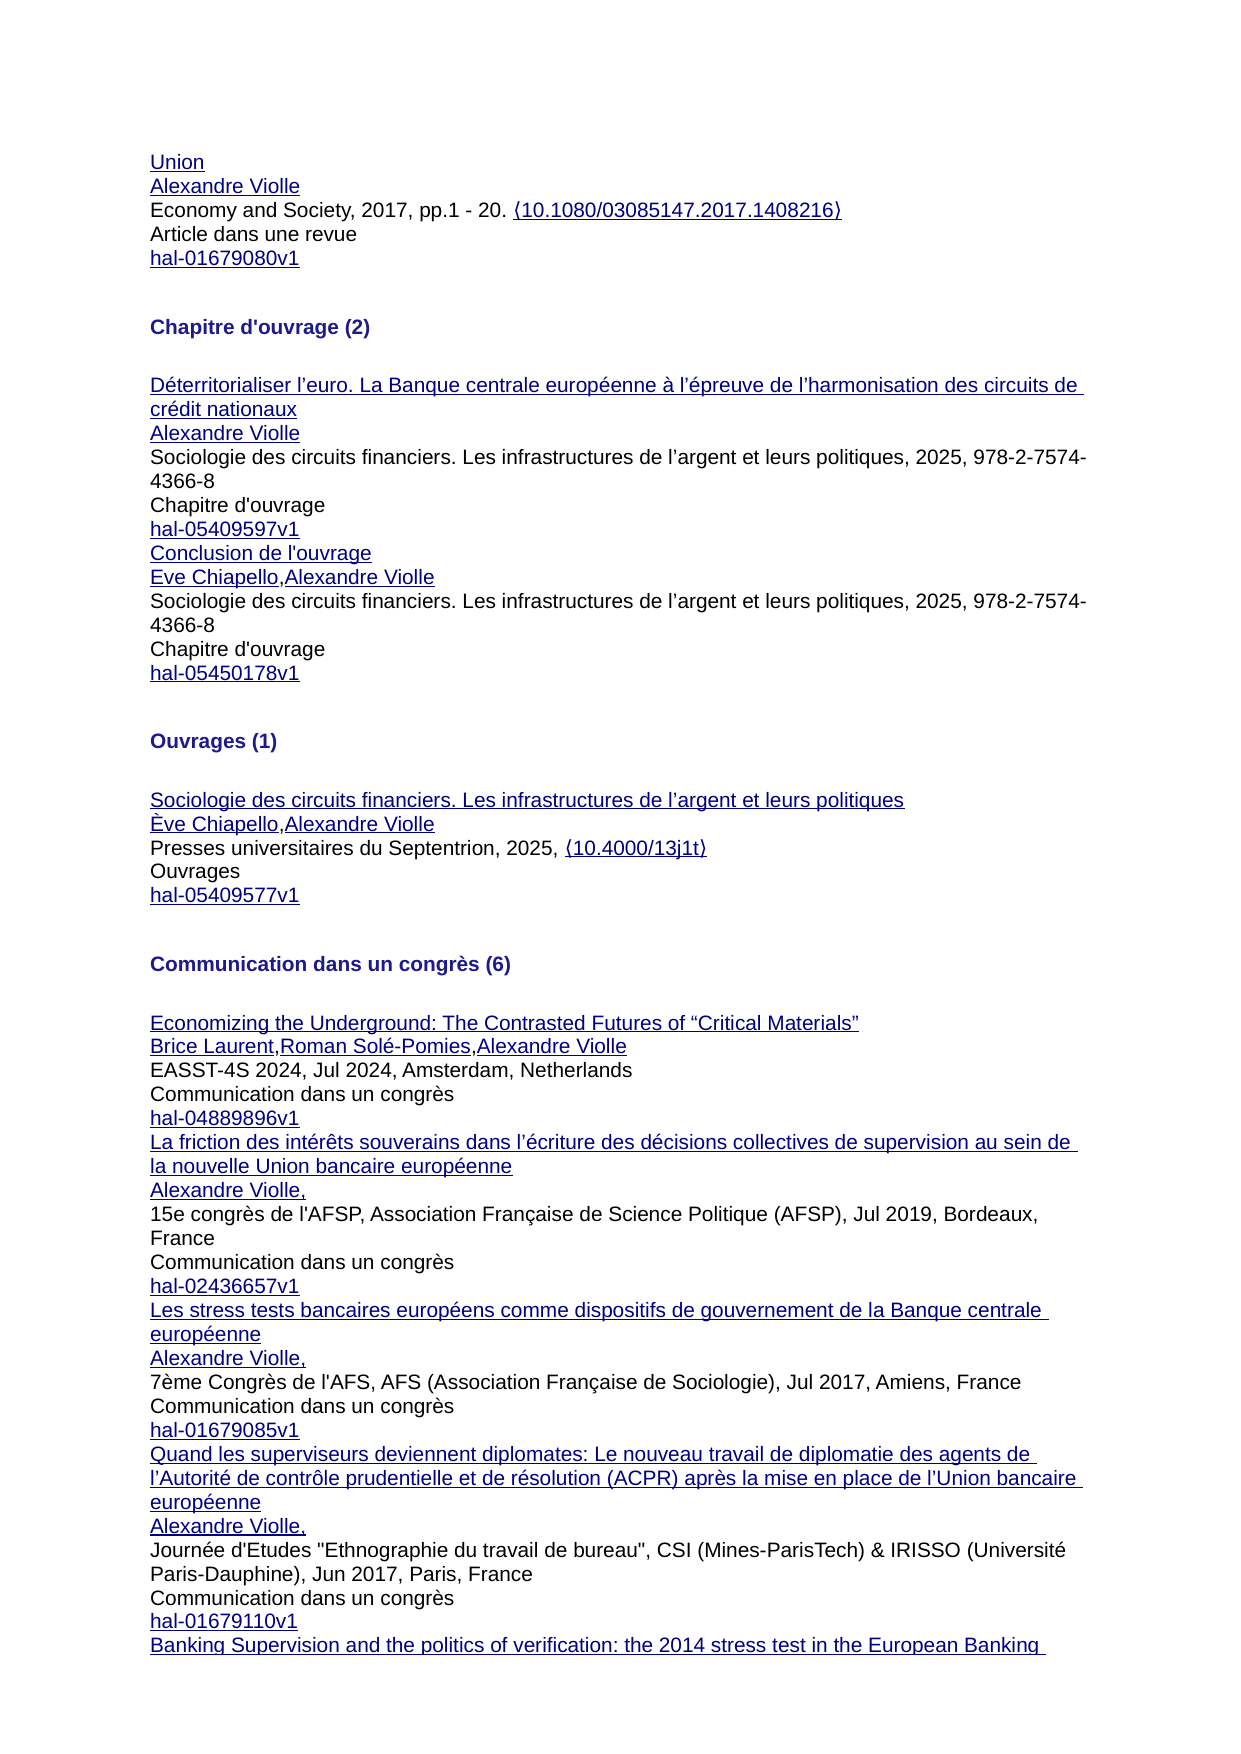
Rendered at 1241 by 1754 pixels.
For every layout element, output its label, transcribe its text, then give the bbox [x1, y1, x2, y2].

table_header Déterritorialiser l’euro. La Banque centrale européenne à l’épreuve de l’harmonisation des circuits de crédit nationaux Alexandre Violle Sociologie des circuits financiers. Les infrastructures de l’argent et leurs politiques, 2025, 978-2-7574-4366-8 Chapitre d'ouvrage hal-05409597v1 [150, 373, 1090, 541]
table_cell Quand les superviseurs deviennent diplomates: Le nouveau travail de diplomatie des agents de l’Autorité de contrôle prudentielle et de résolution (ACPR) après la mise en place de l’Union bancaire européenne Alexandre Violle, Journée d'Etudes "Ethnographie du travail de bureau", CSI (Mines-ParisTech) & IRISSO (Université Paris-Dauphine), Jun 2017, Paris, France Communication dans un congrès hal-01679110v1 [150, 1442, 1090, 1633]
table_cell Union Alexandre Violle Economy and Society, 2017, pp.1 - 20. ⟨10.1080/03085147.2017.1408216⟩ Article dans une revue hal-01679080v1 [150, 150, 1090, 270]
table_cell Banking Supervision and the politics of verification: the 2014 stress test in the European Banking [150, 1633, 1090, 1655]
subtitle Chapitre d'ouvrage (2) [150, 314, 1090, 338]
table_cell Conclusion de l'ouvrage Eve Chiapello,Alexandre Violle Sociologie des circuits financiers. Les infrastructures de l’argent et leurs politiques, 2025, 978-2-7574-4366-8 Chapitre d'ouvrage hal-05450178v1 [150, 541, 1090, 684]
table_header Economizing the Underground: The Contrasted Futures of “Critical Materials” Brice Laurent,Roman Solé-Pomies,Alexandre Violle EASST-4S 2024, Jul 2024, Amsterdam, Netherlands Communication dans un congrès hal-04889896v1 [150, 1010, 1090, 1130]
table_header Sociologie des circuits financiers. Les infrastructures de l’argent et leurs politiques Ève Chiapello,Alexandre Violle Presses universitaires du Septentrion, 2025, ⟨10.4000/13j1t⟩ Ouvrages hal-05409577v1 [150, 788, 1090, 907]
table_cell La friction des intérêts souverains dans l’écriture des décisions collectives de supervision au sein de la nouvelle Union bancaire européenne Alexandre Violle, 15e congrès de l'AFSP, Association Française de Science Politique (AFSP), Jul 2019, Bordeaux, France Communication dans un congrès hal-02436657v1 [150, 1130, 1090, 1298]
subtitle Communication dans un congrès (6) [150, 952, 1090, 976]
subtitle Ouvrages (1) [150, 729, 1090, 753]
table_cell Les stress tests bancaires européens comme dispositifs de gouvernement de la Banque centrale européenne Alexandre Violle, 7ème Congrès de l'AFS, AFS (Association Française de Sociologie), Jul 2017, Amiens, France Communication dans un congrès hal-01679085v1 [150, 1298, 1090, 1442]
